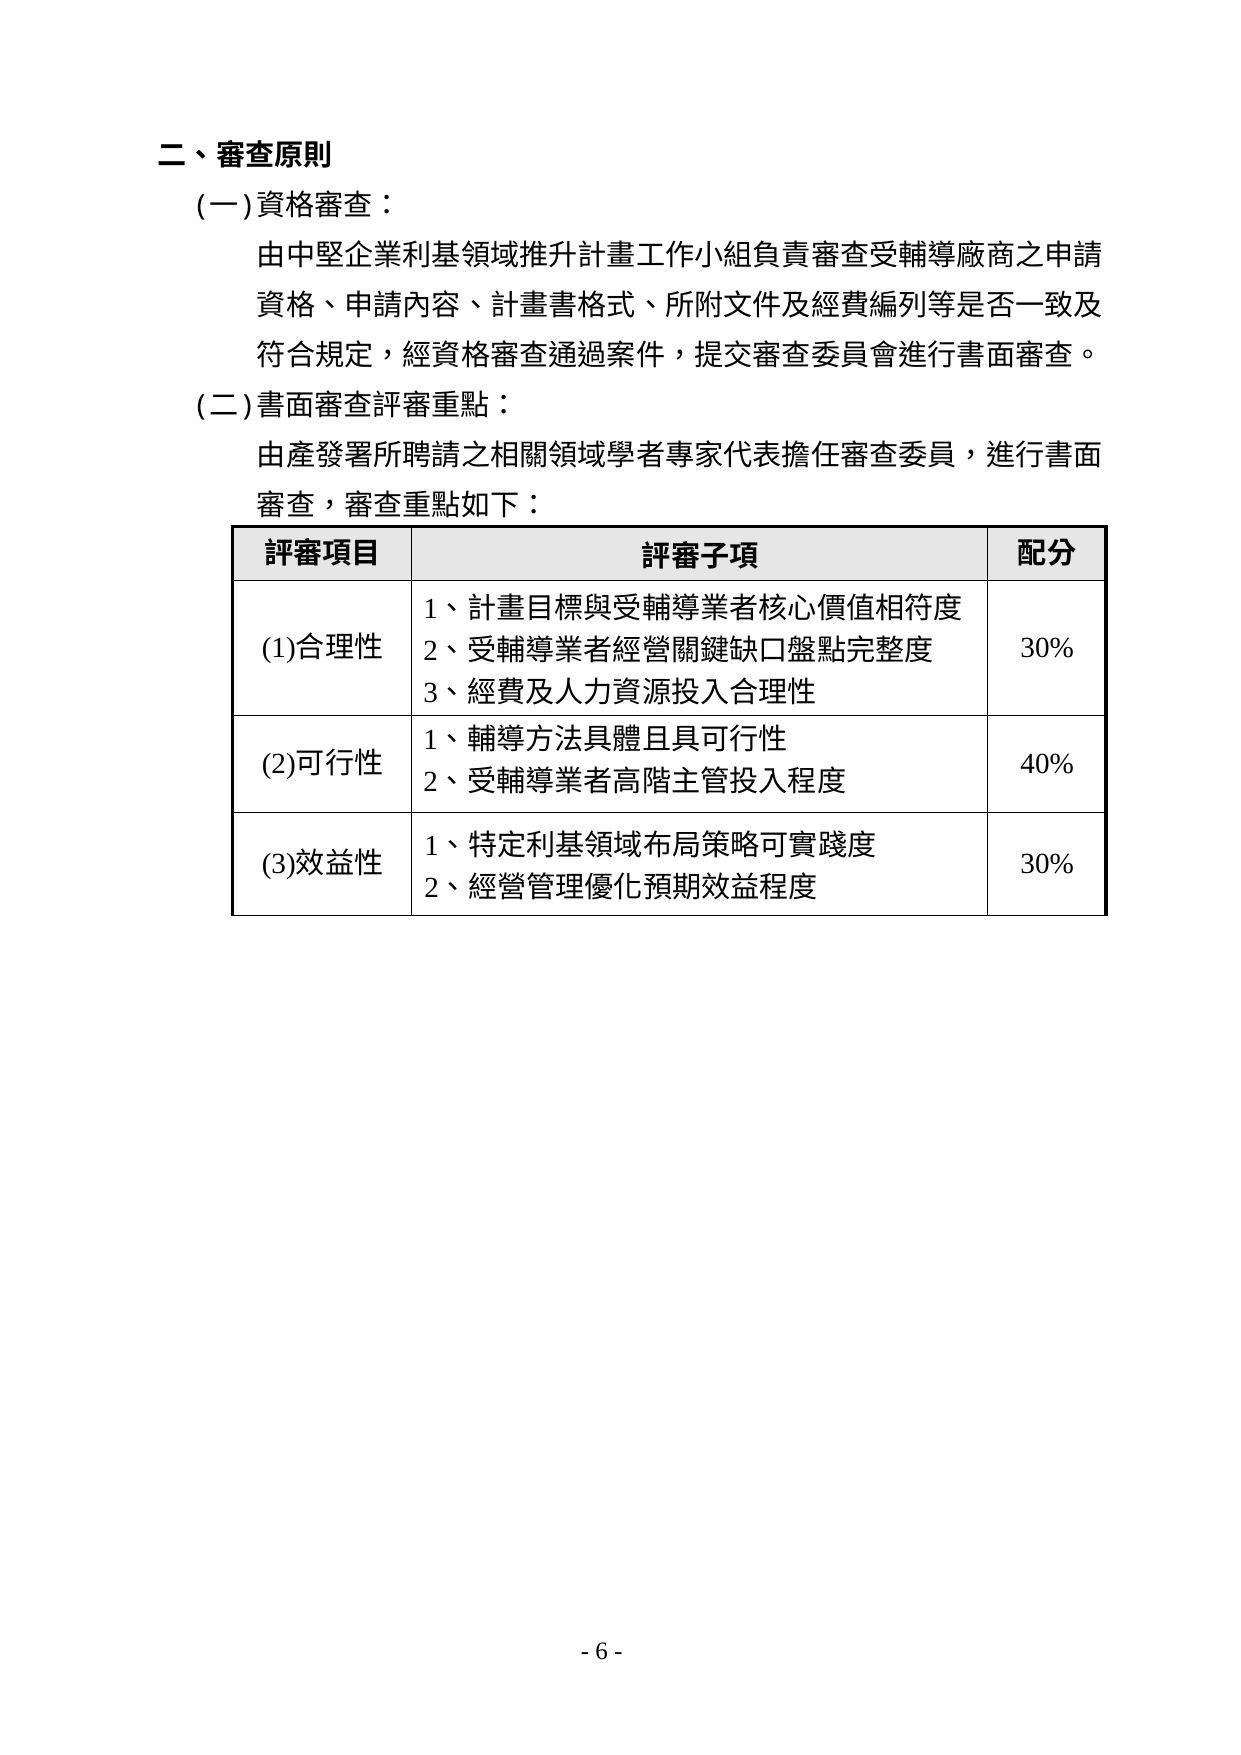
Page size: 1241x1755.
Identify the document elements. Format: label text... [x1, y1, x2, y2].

text (一)資格審查： [192, 175, 1122, 225]
table_cell 30% [988, 581, 1104, 715]
text 由中堅企業利基領域推升計畫工作小組負責審查受輔導廠商之申請資格、申請內容、計畫書格式、所附文件及經費編列等是否一致及符合規定，經資格審查通過案件，提交審查委員會進行書面審查。 [257, 225, 1122, 375]
text 由產發署所聘請之相關領域學者專家代表擔任審查委員，進行書面審查，審查重點如下： [257, 425, 1122, 525]
table_cell 1、輔導方法具體且具可行性 2、受輔導業者高階主管投入程度 [412, 716, 987, 812]
text (二)書面審查評審重點： [192, 375, 1122, 425]
table_cell 30% [988, 813, 1104, 915]
table_cell (2)可行性 [234, 716, 411, 812]
table_header 評審子項 [412, 528, 987, 580]
table_cell (1)合理性 [234, 581, 411, 715]
table_cell 1、特定利基領域布局策略可實踐度 2、經營管理優化預期效益程度 [412, 813, 987, 915]
table_cell 1、計畫目標與受輔導業者核心價值相符度 2、受輔導業者經營關鍵缺口盤點完整度 3、經費及人力資源投入合理性 [412, 581, 987, 715]
table_cell (3)效益性 [234, 813, 411, 915]
table_header 配分 [988, 528, 1104, 580]
table_header 評審項目 [234, 528, 411, 580]
table_cell 40% [988, 716, 1104, 812]
subtitle 二、審查原則 [157, 125, 1122, 175]
